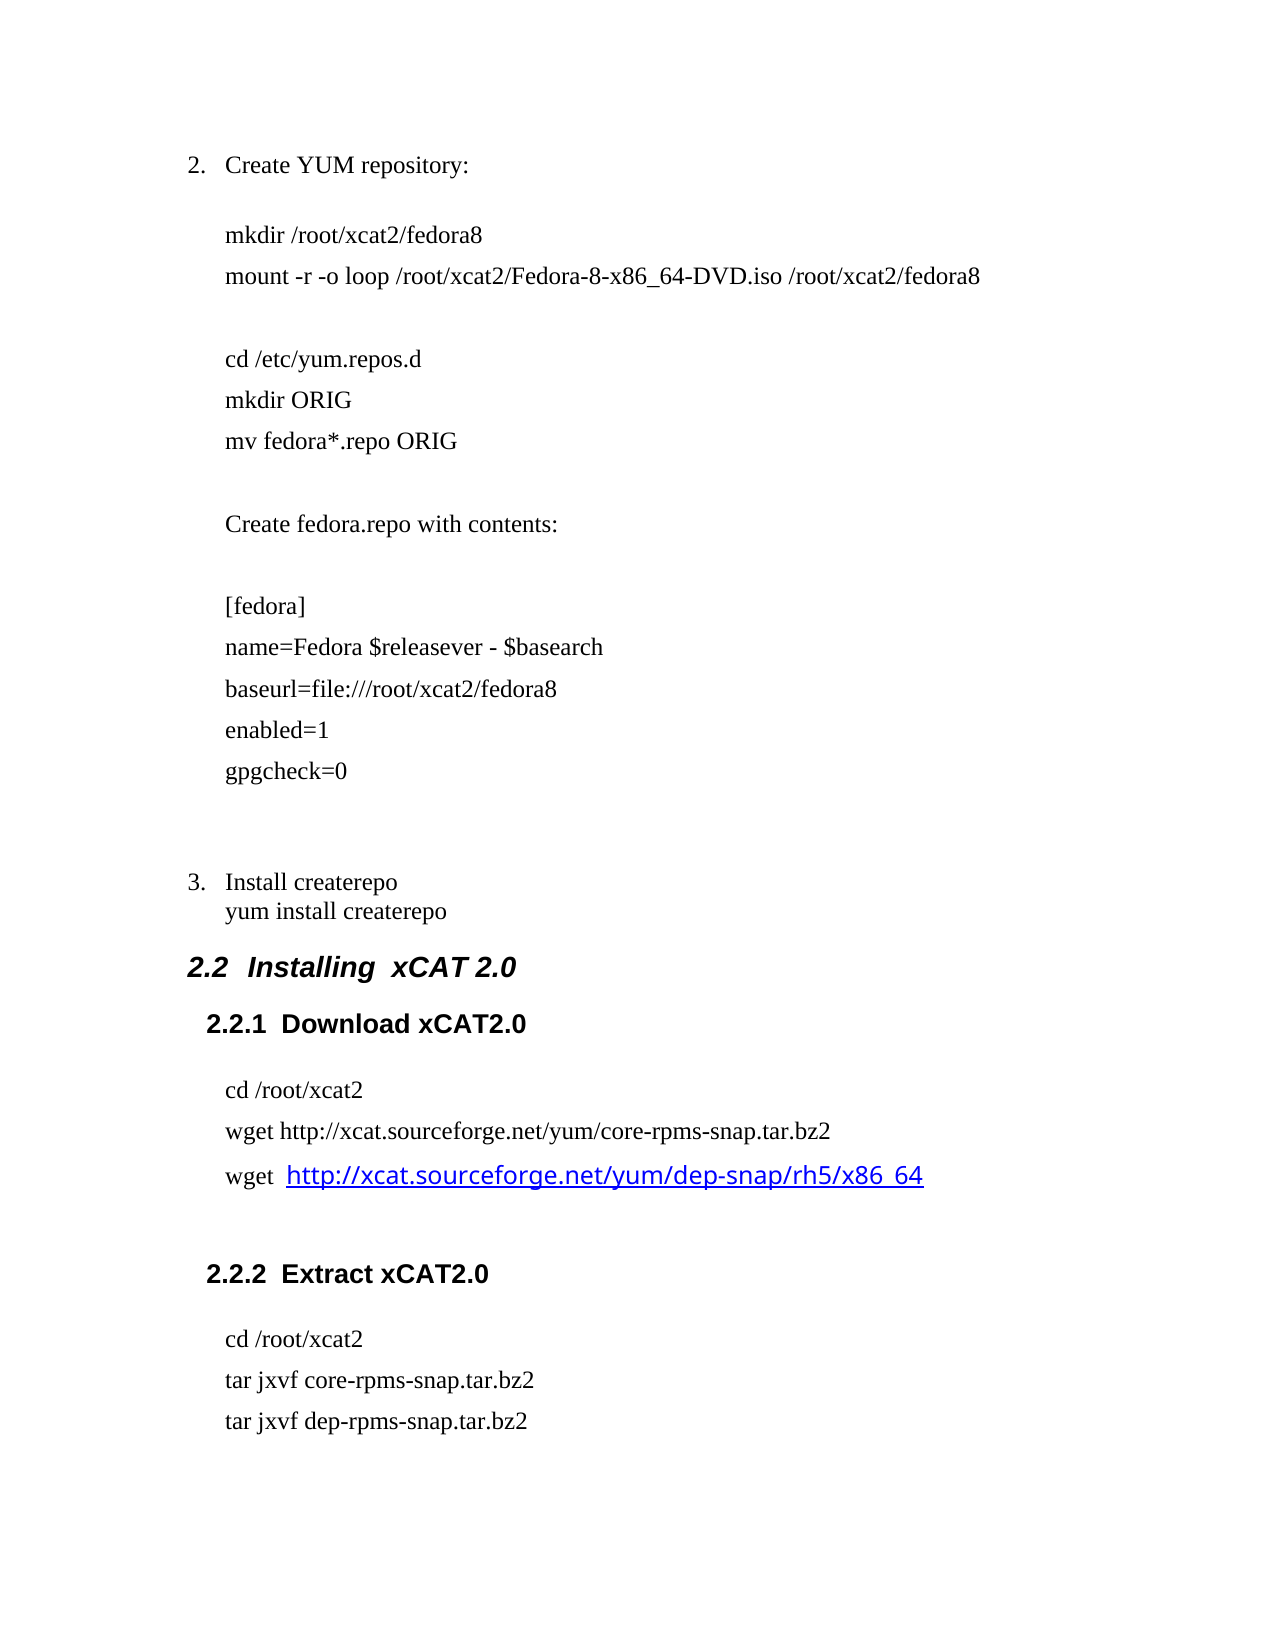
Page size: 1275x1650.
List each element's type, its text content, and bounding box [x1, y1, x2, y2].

text gpgcheck=0 [225, 756, 1087, 785]
text wget http://xcat.sourceforge.net/yum/dep-snap/rh5/x86_64 [225, 1157, 1087, 1191]
text mount -r -o loop /root/xcat2/Fedora-8-x86_64-DVD.iso /root/xcat2/fedora8 [225, 261, 1087, 290]
subtitle Download xCAT2.0 [206, 1008, 1087, 1040]
text tar jxvf dep-rpms-snap.tar.bz2 [225, 1406, 1087, 1435]
text cd /etc/yum.repos.d [225, 344, 1087, 372]
text name=Fedora $releasever - $basearch [225, 632, 1087, 661]
list Install createrepo [187, 867, 1087, 896]
text wget http://xcat.sourceforge.net/yum/core-rpms-snap.tar.bz2 [225, 1116, 1087, 1145]
text [fedora] [225, 591, 1087, 620]
subtitle Installing xCAT 2.0 [187, 950, 1087, 983]
text mv fedora*.repo ORIG [225, 426, 1087, 455]
text baseurl=file:///root/xcat2/fedora8 [225, 674, 1087, 702]
text mkdir /root/xcat2/fedora8 [225, 220, 1087, 249]
subtitle Extract xCAT2.0 [206, 1258, 1087, 1289]
text cd /root/xcat2 [225, 1324, 1087, 1353]
text mkdir ORIG [225, 385, 1087, 414]
text enabled=1 [225, 715, 1087, 744]
text tar jxvf core-rpms-snap.tar.bz2 [225, 1365, 1087, 1394]
text Create fedora.repo with contents: [225, 509, 1087, 537]
text yum install createrepo [225, 896, 1087, 925]
text cd /root/xcat2 [225, 1075, 1087, 1103]
list Create YUM repository: [187, 150, 1087, 179]
